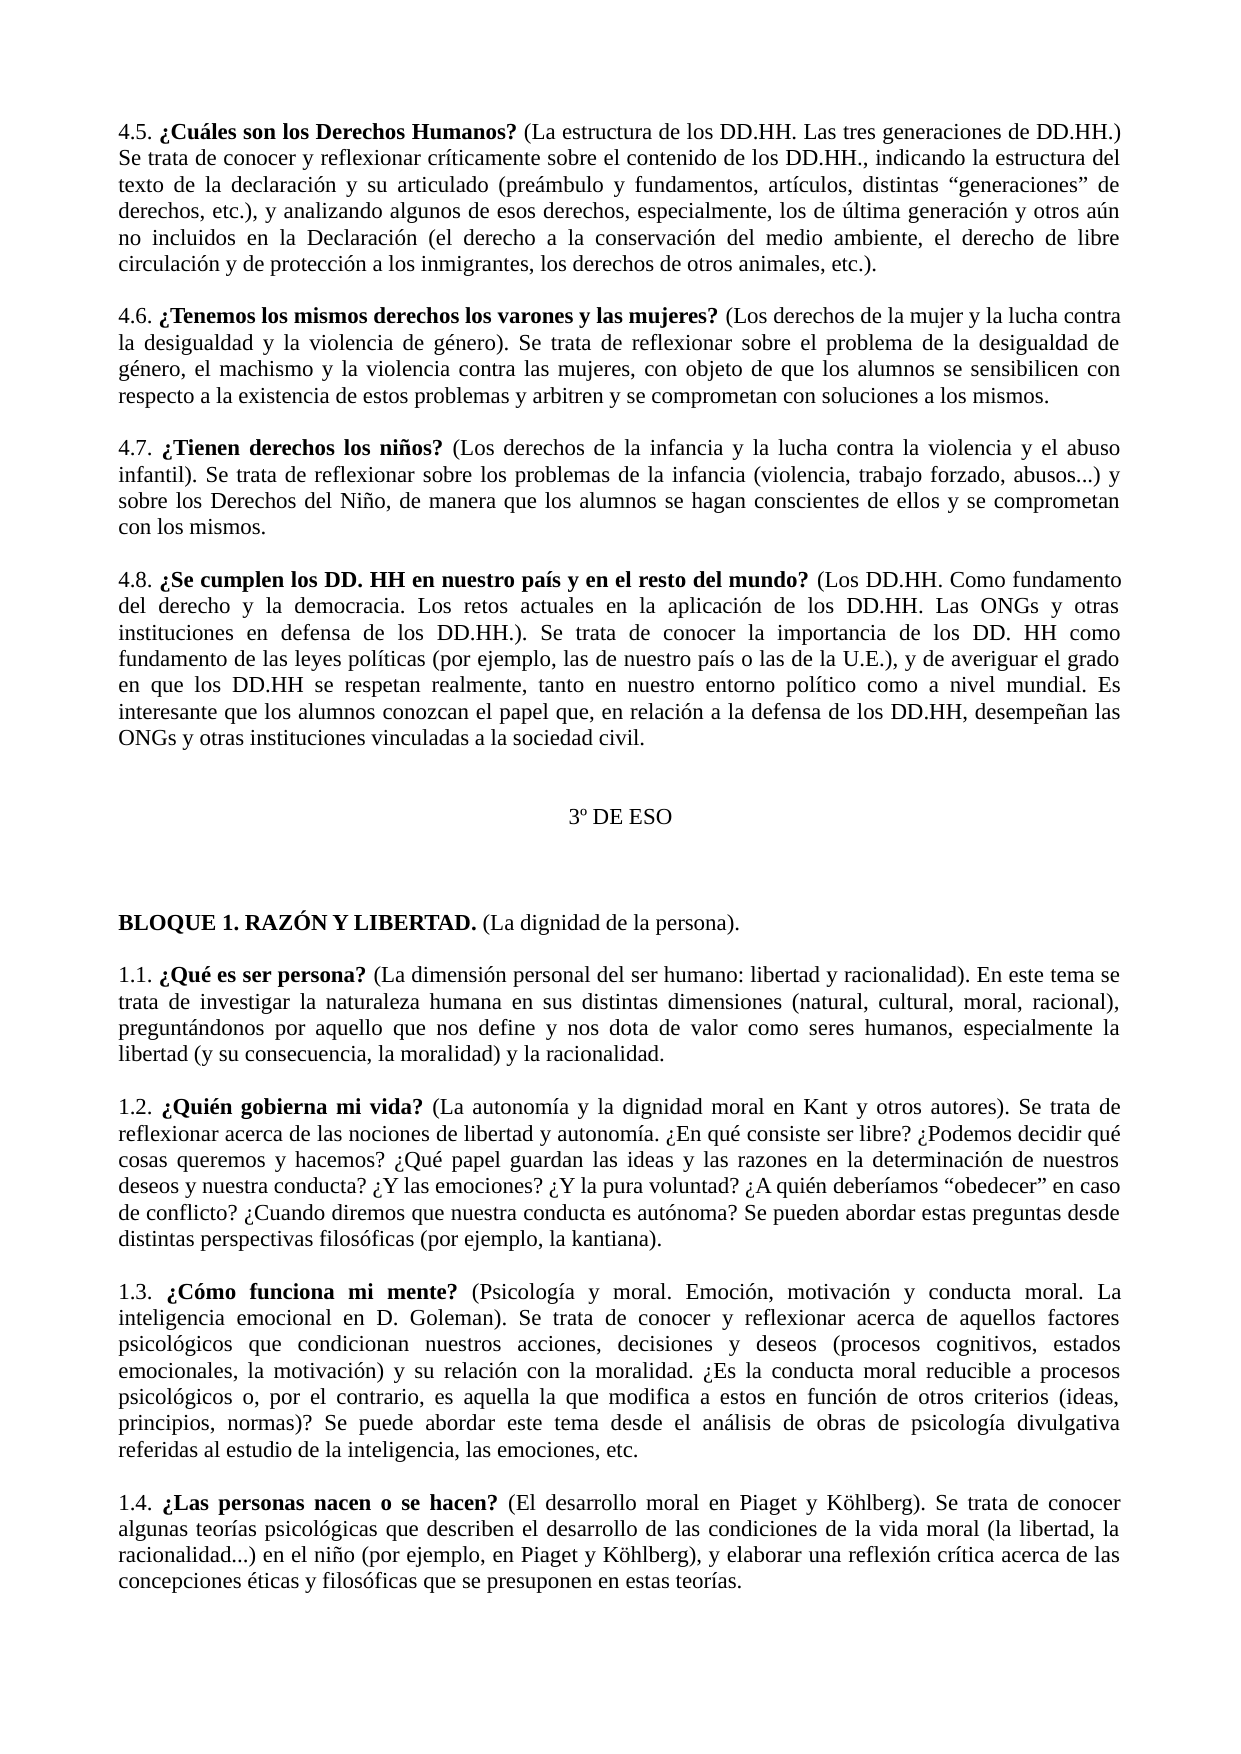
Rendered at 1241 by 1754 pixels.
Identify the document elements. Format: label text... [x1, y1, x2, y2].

text 1.4. ¿Las personas nacen o se hacen? (El desarrollo moral en Piaget y Köhlberg). Se trata de conocer algunas teorías psicológicas que describen el desarrollo de las condiciones de la vida moral (la libertad, la racionalidad...) en el niño (por ejemplo, en Piaget y Köhlberg), y elaborar una reflexión crítica acerca de las concepciones éticas y filosóficas que se presuponen en estas teorías. [118, 1488, 1122, 1594]
text 3º DE ESO [118, 803, 1122, 830]
text 1.3. ¿Cómo funciona mi mente? (Psicología y moral. Emoción, motivación y conducta moral. La inteligencia emocional en D. Goleman). Se trata de conocer y reflexionar acerca de aquellos factores psicológicos que condicionan nuestros acciones, decisiones y deseos (procesos cognitivos, estados emocionales, la motivación) y su relación con la moralidad. ¿Es la conducta moral reducible a procesos psicológicos o, por el contrario, es aquella la que modifica a estos en función de otros criterios (ideas, principios, normas)? Se puede abordar este tema desde el análisis de obras de psicología divulgativa referidas al estudio de la inteligencia, las emociones, etc. [118, 1278, 1122, 1462]
text 4.7. ¿Tienen derechos los niños? (Los derechos de la infancia y la lucha contra la violencia y el abuso infantil). Se trata de reflexionar sobre los problemas de la infancia (violencia, trabajo forzado, abusos...) y sobre los Derechos del Niño, de manera que los alumnos se hagan conscientes de ellos y se comprometan con los mismos. [118, 434, 1122, 540]
text 1.2. ¿Quién gobierna mi vida? (La autonomía y la dignidad moral en Kant y otros autores). Se trata de reflexionar acerca de las nociones de libertad y autonomía. ¿En qué consiste ser libre? ¿Podemos decidir qué cosas queremos y hacemos? ¿Qué papel guardan las ideas y las razones en la determinación de nuestros deseos y nuestra conducta? ¿Y las emociones? ¿Y la pura voluntad? ¿A quién deberíamos “obedecer” en caso de conflicto? ¿Cuando diremos que nuestra conducta es autónoma? Se pueden abordar estas preguntas desde distintas perspectivas filosóficas (por ejemplo, la kantiana). [118, 1093, 1122, 1251]
text 4.8. ¿Se cumplen los DD. HH en nuestro país y en el resto del mundo? (Los DD.HH. Como fundamento del derecho y la democracia. Los retos actuales en la aplicación de los DD.HH. Las ONGs y otras instituciones en defensa de los DD.HH.). Se trata de conocer la importancia de los DD. HH como fundamento de las leyes políticas (por ejemplo, las de nuestro país o las de la U.E.), y de averiguar el grado en que los DD.HH se respetan realmente, tanto en nuestro entorno político como a nivel mundial. Es interesante que los alumnos conozcan el papel que, en relación a la defensa de los DD.HH, desempeñan las ONGs y otras instituciones vinculadas a la sociedad civil. [118, 566, 1122, 751]
text 4.5. ¿Cuáles son los Derechos Humanos? (La estructura de los DD.HH. Las tres generaciones de DD.HH.) Se trata de conocer y reflexionar críticamente sobre el contenido de los DD.HH., indicando la estructura del texto de la declaración y su articulado (preámbulo y fundamentos, artículos, distintas “generaciones” de derechos, etc.), y analizando algunos de esos derechos, especialmente, los de última generación y otros aún no incluidos en la Declaración (el derecho a la conservación del medio ambiente, el derecho de libre circulación y de protección a los inmigrantes, los derechos de otros animales, etc.). [118, 118, 1122, 276]
text 4.6. ¿Tenemos los mismos derechos los varones y las mujeres? (Los derechos de la mujer y la lucha contra la desigualdad y la violencia de género). Se trata de reflexionar sobre el problema de la desigualdad de género, el machismo y la violencia contra las mujeres, con objeto de que los alumnos se sensibilicen con respecto a la existencia de estos problemas y arbitren y se comprometan con soluciones a los mismos. [118, 303, 1122, 408]
text 1.1. ¿Qué es ser persona? (La dimensión personal del ser humano: libertad y racionalidad). En este tema se trata de investigar la naturaleza humana en sus distintas dimensiones (natural, cultural, moral, racional), preguntándonos por aquello que nos define y nos dota de valor como seres humanos, especialmente la libertad (y su consecuencia, la moralidad) y la racionalidad. [118, 961, 1122, 1067]
text BLOQUE 1. RAZÓN Y LIBERTAD. (La dignidad de la persona). [118, 909, 1122, 935]
